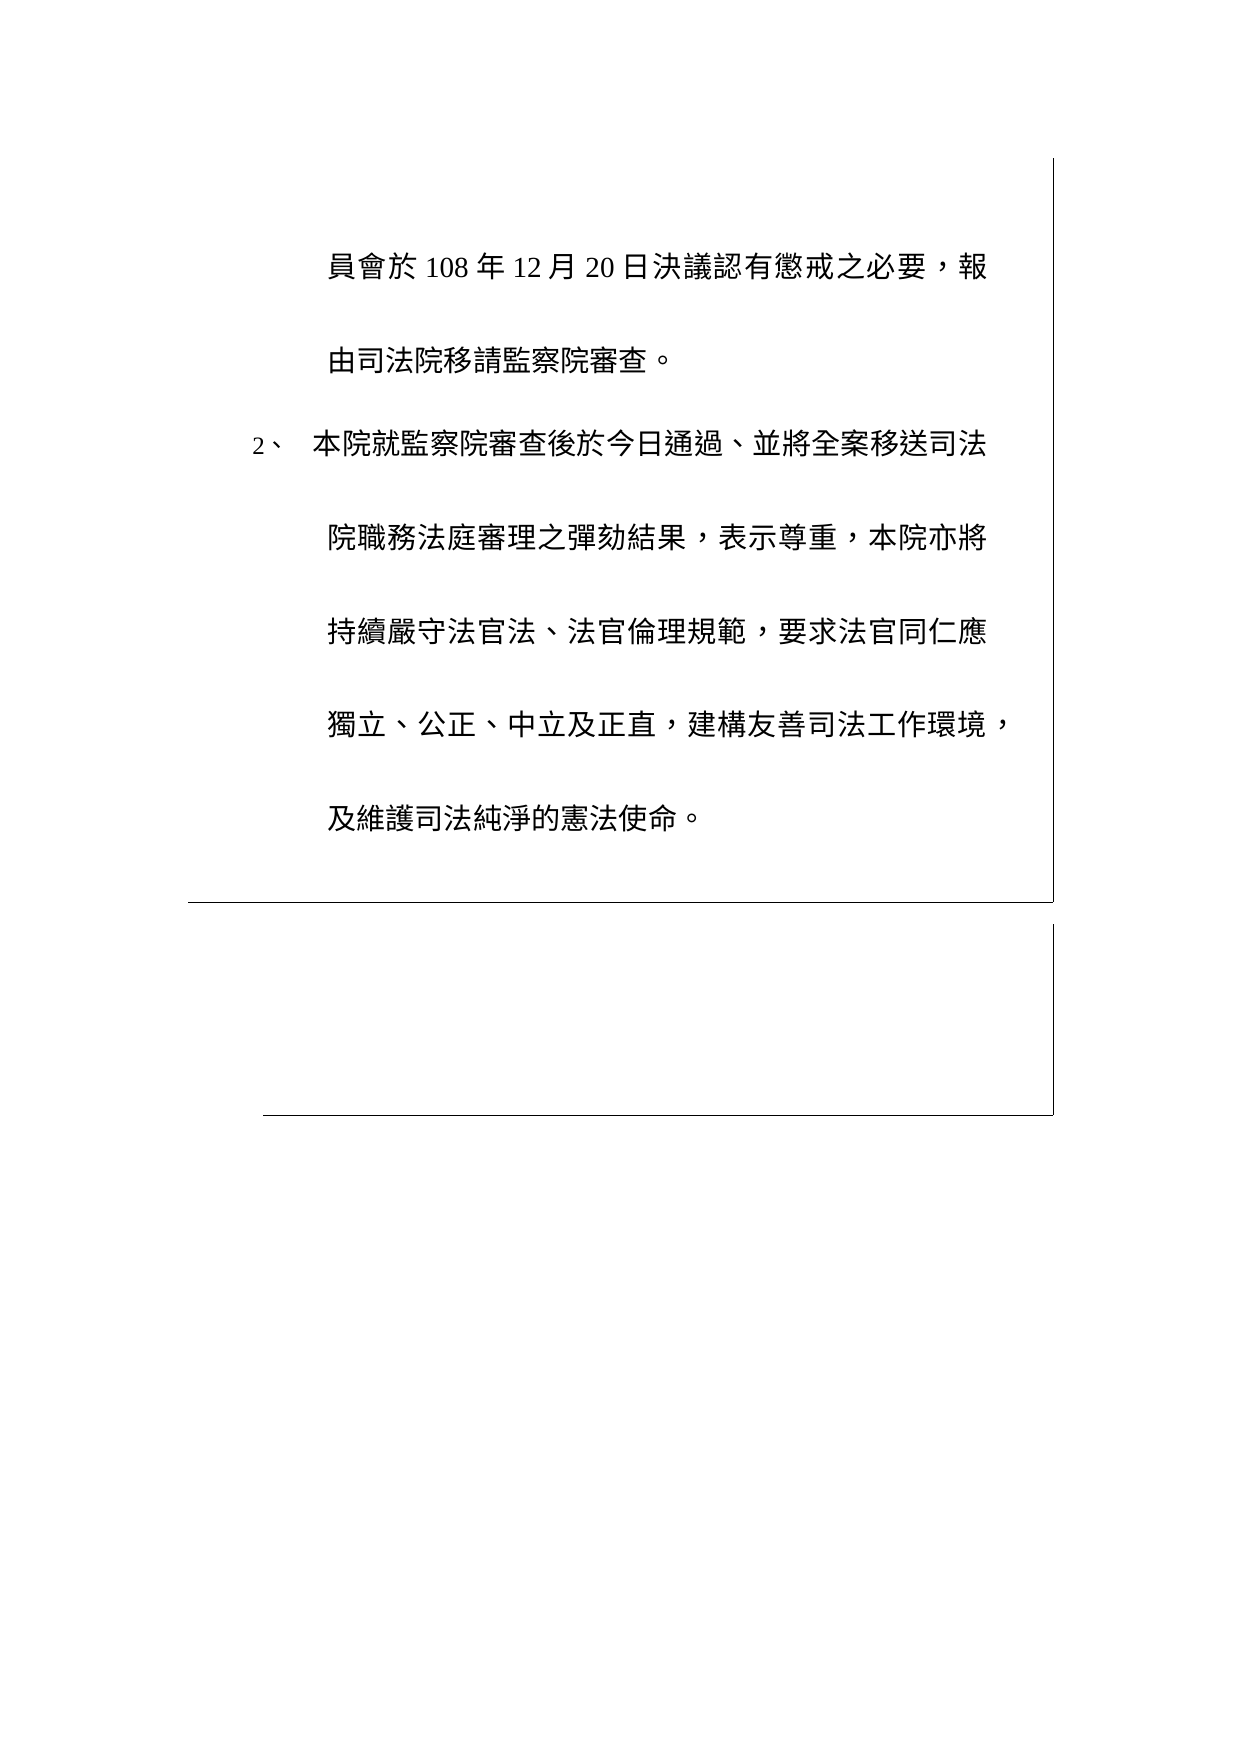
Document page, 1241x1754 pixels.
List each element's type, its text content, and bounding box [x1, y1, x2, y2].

list 本院就監察院審查後於今日通過、並將全案移送司法院職務法庭審理之彈劾結果，表示尊重，本院亦將持續嚴守法官法、法官倫理規範，要求法官同仁應獨立、公正、中立及正直，建構友善司法工作環境，及維護司法純淨的憲法使命。 [187, 336, 1053, 902]
list 吳振富法官前於擔任庭長期間因有不當要求法官助理處理其私人事務、按摩刮痧及職場霸凌等情事，經本院調查後，除於108年6月28日迅即將其中2位助理調至其他單位任職外，並於108年8月13日以吳法官之行為違反法官法第18條第1項前段、法官倫理規範第5條、第6條之規定，將本案送司法院法官評鑑委員會請求個案評鑑。司法院法官評鑑委員會於108年12月20日決議認有懲戒之必要，報由司法院移請監察院審查。 [187, 158, 1053, 336]
